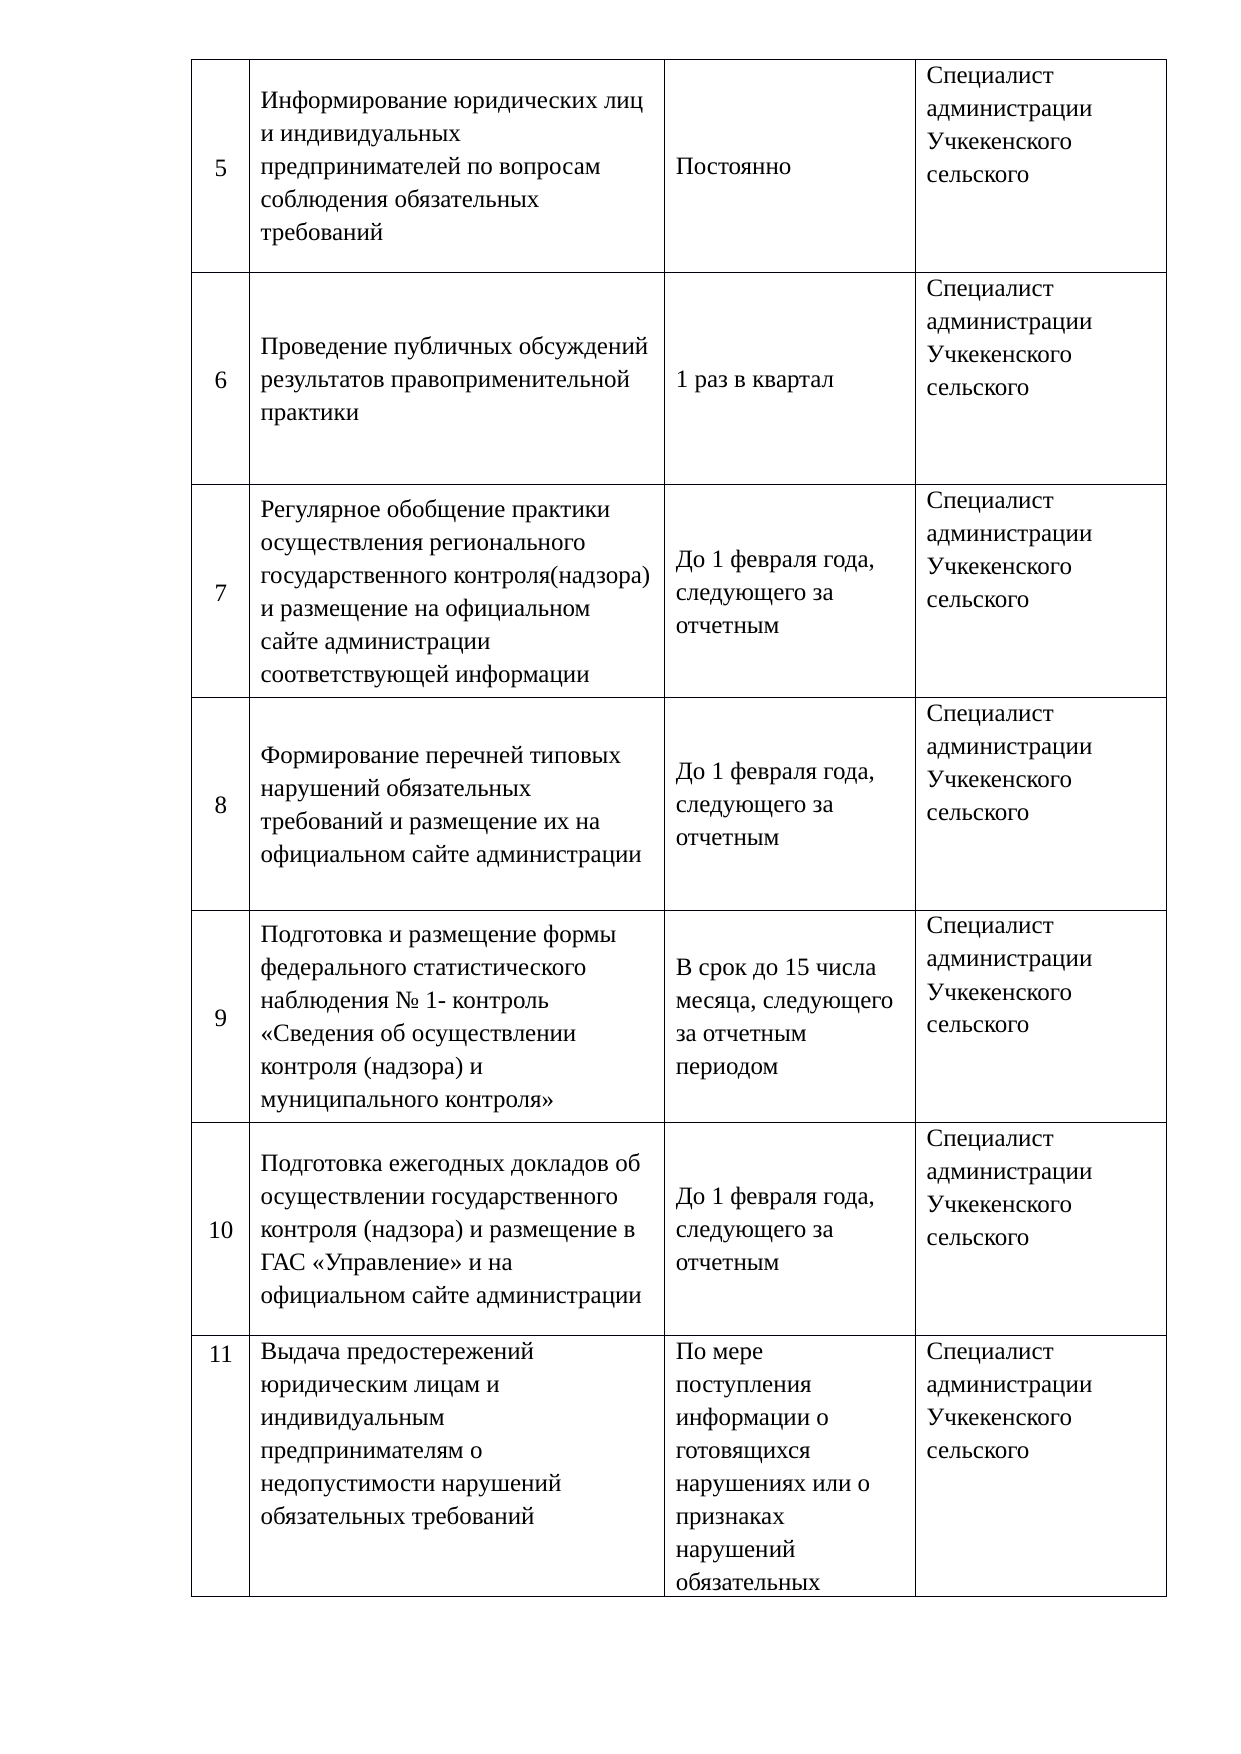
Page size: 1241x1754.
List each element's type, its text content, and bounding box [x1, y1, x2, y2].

table_cell Выдача предостережений юридическим лицам и индивидуальным предпринимателям о недопустимости нарушений обязательных требований [250, 1336, 664, 1596]
table_cell 10 [192, 1123, 249, 1335]
table_cell В срок до 15 числа месяца, следующего за отчетным периодом [665, 911, 915, 1122]
table_cell До 1 февраля года, следующего за отчетным [665, 485, 915, 697]
table_cell 1 раз в квартал [665, 273, 915, 484]
table_cell Специалист администрации Учкекенского сельского [916, 1336, 1166, 1596]
table_cell Специалист администрации Учкекенского сельского [916, 1123, 1166, 1335]
table_cell Формирование перечней типовых нарушений обязательных требований и размещение их на официальном сайте администрации [250, 698, 664, 909]
table_cell Специалист администрации Учкекенского сельского [916, 60, 1166, 272]
table_cell Регулярное обобщение практики осуществления регионального государственного контроля(надзора) и размещение на официальном сайте администрации соответствующей информации [250, 485, 664, 697]
table_cell 9 [192, 911, 249, 1122]
table_cell 6 [192, 273, 249, 484]
table_cell 11 [192, 1336, 249, 1596]
table_cell Постоянно [665, 60, 915, 272]
table_cell Специалист администрации Учкекенского сельского [916, 485, 1166, 697]
table_cell 8 [192, 698, 249, 909]
table_cell 5 [192, 60, 249, 272]
table_cell Подготовка ежегодных докладов об осуществлении государственного контроля (надзора) и размещение в ГАС «Управление» и на официальном сайте администрации [250, 1123, 664, 1335]
table_cell По мере поступления информации о готовящихся нарушениях или о признаках нарушений обязательных требований [904, 1336, 915, 1596]
table_cell 7 [192, 485, 249, 697]
table_cell Проведение публичных обсуждений результатов правоприменительной практики [250, 273, 664, 484]
table_cell Подготовка и размещение формы федерального статистического наблюдения № 1- контроль «Сведения об осуществлении контроля (надзора) и муниципального контроля» [250, 911, 664, 1122]
table_cell До 1 февраля года, следующего за отчетным [665, 1123, 915, 1335]
table_cell Специалист администрации Учкекенского сельского [916, 698, 1166, 909]
table_cell Специалист администрации Учкекенского сельского [916, 273, 1166, 484]
table_cell Специалист администрации Учкекенского сельского [916, 911, 1166, 1122]
table_cell По мере поступления информации о готовящихся нарушениях или о признаках нарушений обязательных требований [665, 1336, 676, 1596]
table_cell Информирование юридических лиц и индивидуальных предпринимателей по вопросам соблюдения обязательных требований [250, 60, 664, 272]
table_cell До 1 февраля года, следующего за отчетным [665, 698, 915, 909]
